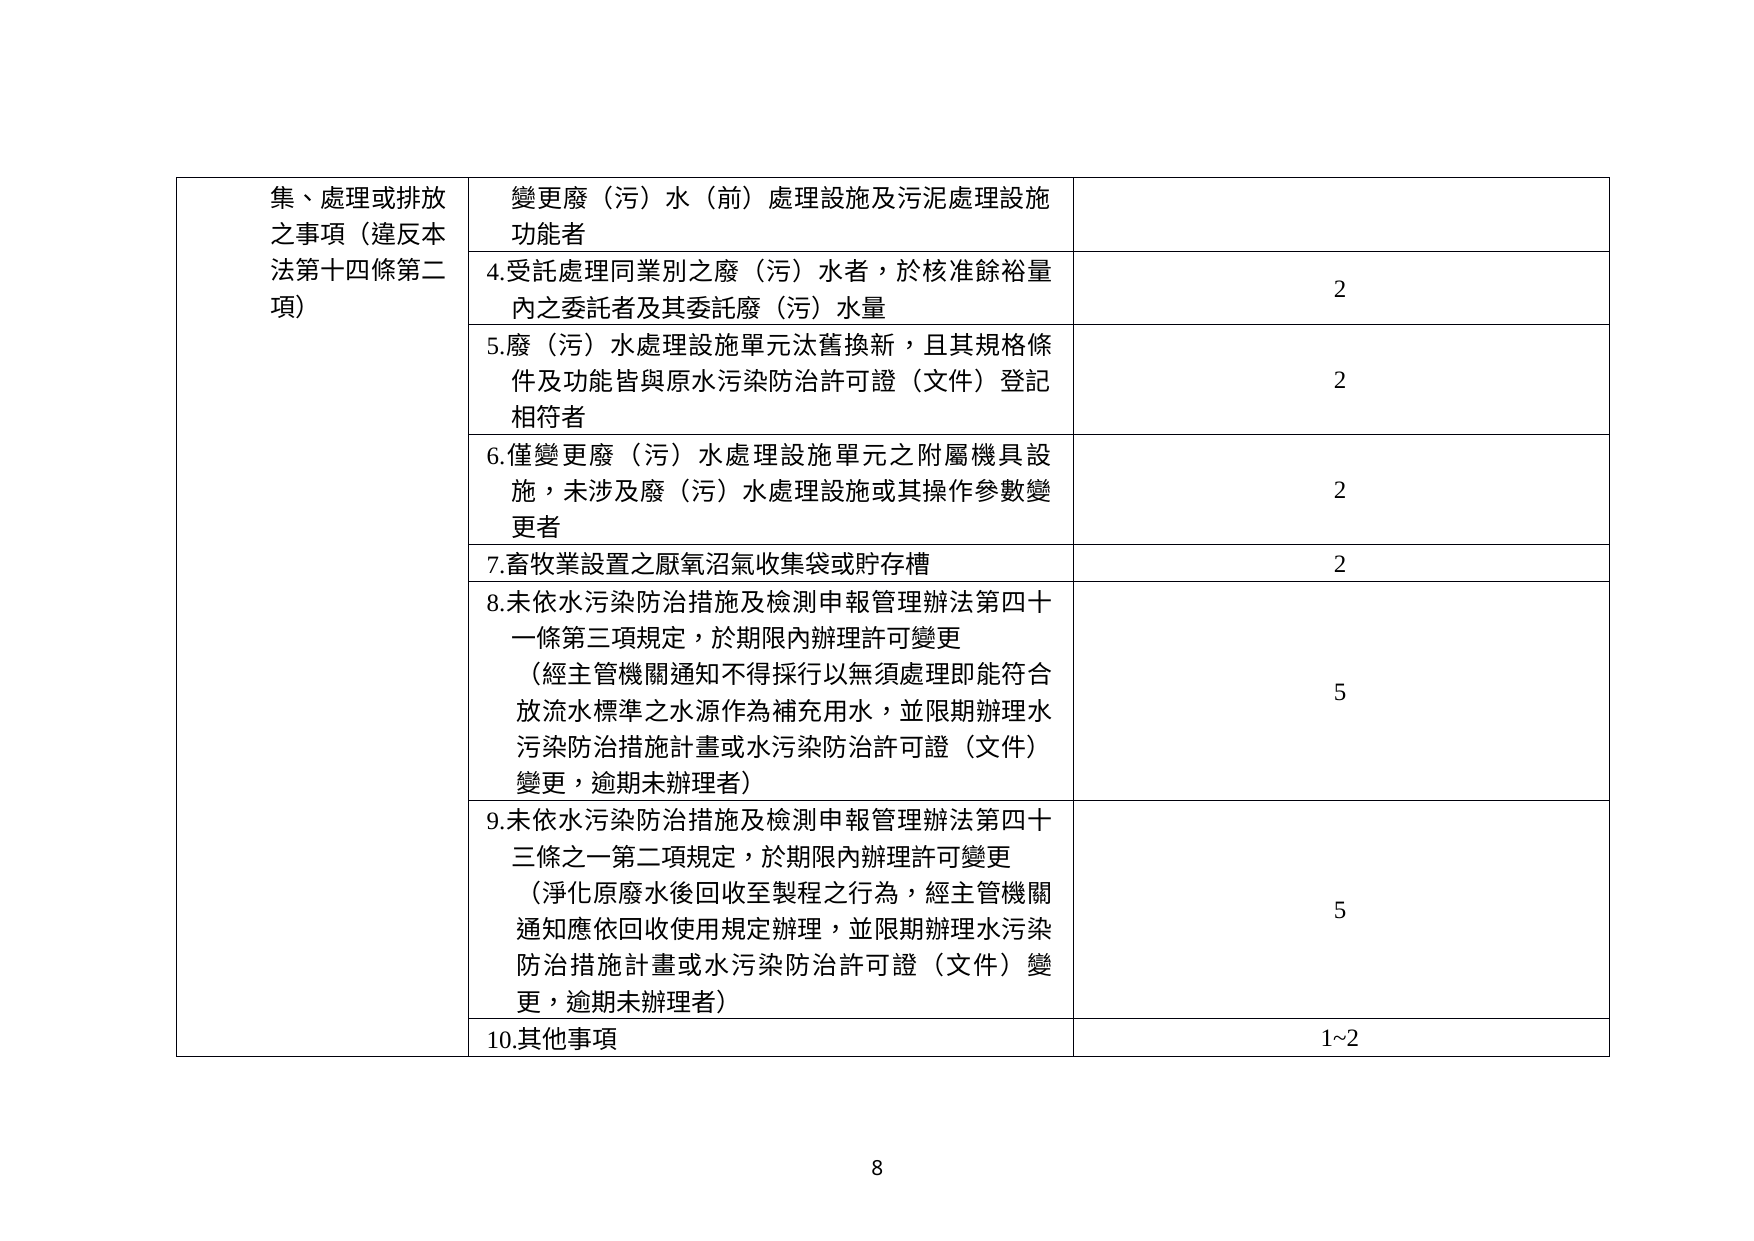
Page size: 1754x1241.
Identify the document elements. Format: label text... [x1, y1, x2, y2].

table_cell 5 [1074, 582, 1609, 800]
table_cell 2 [1074, 435, 1609, 544]
table_cell 集、處理或排放之事項（違反本法第十四條第二項） [177, 178, 468, 1056]
table_cell 10.其他事項 [469, 1019, 1073, 1056]
table_cell 1~2 [1074, 1019, 1609, 1056]
table_cell 8.未依水污染防治措施及檢測申報管理辦法第四十一條第三項規定，於期限內辦理許可變更 （經主管機關通知不得採行以無須處理即能符合放流水標準之水源作為補充用水，並限期辦理水污染防治措施計畫或水污染防治許可證（文件）變更，逾期未辦理者） [469, 582, 1073, 800]
table_cell 7.畜牧業設置之厭氧沼氣收集袋或貯存槽 [469, 545, 1073, 581]
table_cell 2 [1074, 545, 1609, 581]
table_cell 4.受託處理同業別之廢（污）水者，於核准餘裕量內之委託者及其委託廢（污）水量 [469, 252, 1073, 324]
table_cell 2 [1074, 325, 1609, 434]
table_cell 5.廢（污）水處理設施單元汰舊換新，且其規格條件及功能皆與原水污染防治許可證（文件）登記相符者 [469, 325, 1073, 434]
table_cell 9.未依水污染防治措施及檢測申報管理辦法第四十三條之一第二項規定，於期限內辦理許可變更 （淨化原廢水後回收至製程之行為，經主管機關通知應依回收使用規定辦理，並限期辦理水污染防治措施計畫或水污染防治許可證（文件）變更，逾期未辦理者） [469, 801, 1073, 1018]
table_cell [1074, 178, 1609, 251]
table_cell 2 [1074, 252, 1609, 324]
table_cell 變更廢（污）水（前）處理設施及污泥處理設施功能者 [469, 178, 1073, 251]
table_cell 5 [1074, 801, 1609, 1018]
table_cell 6.僅變更廢（污）水處理設施單元之附屬機具設施，未涉及廢（污）水處理設施或其操作參數變更者 [469, 435, 1073, 544]
